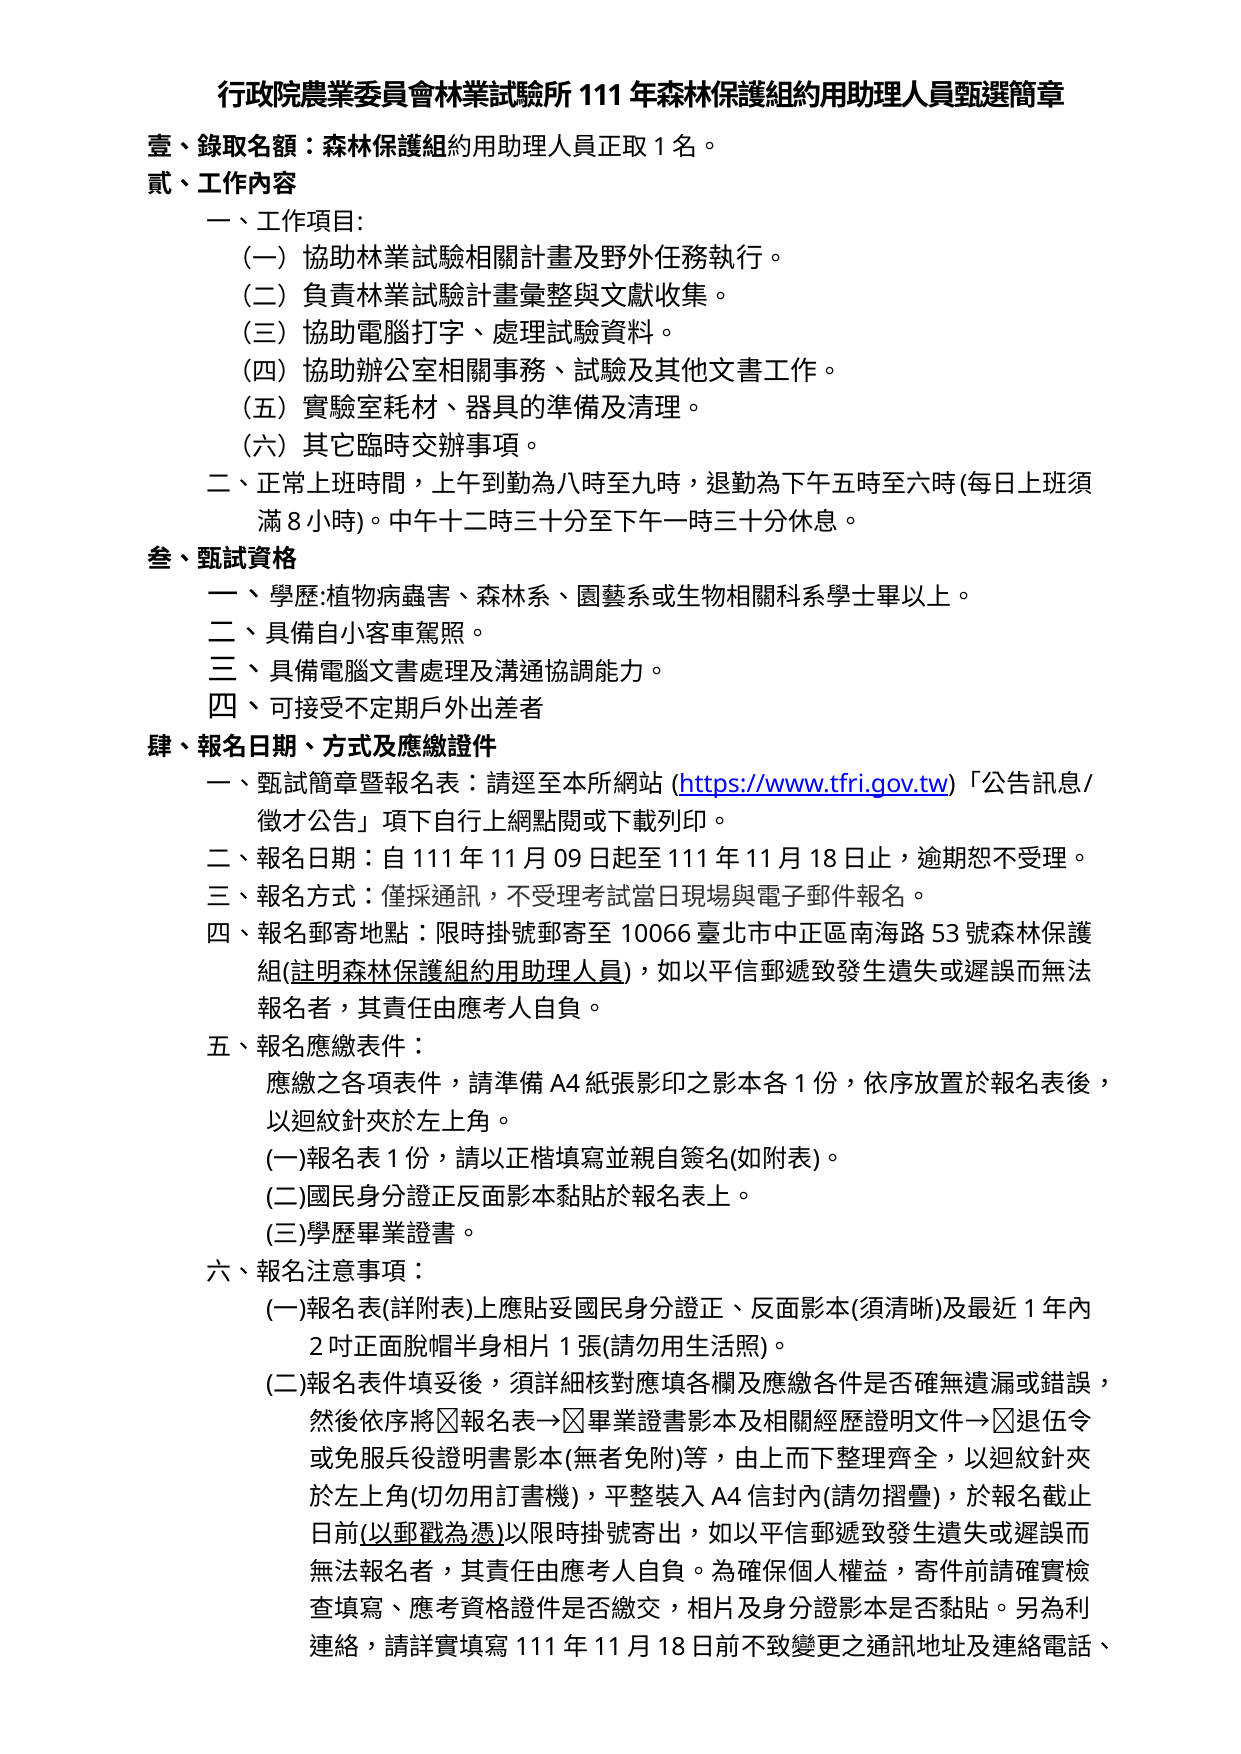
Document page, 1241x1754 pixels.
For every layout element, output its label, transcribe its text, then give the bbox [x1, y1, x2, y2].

text 壹、錄取名額：森林保護組約用助理人員正取1名。 [148, 125, 1093, 162]
text 應繳之各項表件，請準備A4紙張影印之影本各1份，依序放置於報名表後，以迴紋針夾於左上角。 [266, 1062, 1092, 1137]
text (一)報名表(詳附表)上應貼妥國民身分證正、反面影本(須清晰)及最近1年內2吋正面脫帽半身相片1張(請勿用生活照)。 [266, 1287, 1092, 1362]
text 二、具備自小客車駕照。 [207, 612, 1092, 650]
text 叁、甄試資格 [148, 537, 1092, 575]
text (三)學歷畢業證書。 [266, 1212, 1092, 1250]
text (二)國民身分證正反面影本黏貼於報名表上。 [266, 1175, 1092, 1212]
text （四）協助辦公室相關事務、試驗及其他文書工作。 [227, 350, 1092, 387]
text （五）實驗室耗材、器具的準備及清理。 [227, 387, 1092, 425]
text 四、可接受不定期戶外出差者 [207, 687, 1092, 725]
text （六）其它臨時交辦事項。 [227, 425, 1092, 462]
text 一、工作項目: [207, 200, 1092, 237]
text 三、報名方式：僅採通訊，不受理考試當日現場與電子郵件報名。 [207, 875, 1092, 912]
text (二)報名表件填妥後，須詳細核對應填各欄及應繳各件是否確無遺漏或錯誤，然後依序將報名表→畢業證書影本及相關經歷證明文件→退伍令或免服兵役證明書影本(無者免附)等，由上而下整理齊全，以迴紋針夾於左上角(切勿用訂書機)，平整裝入A4信封內(請勿摺疊)，於報名截止日前(以郵戳為憑)以限時掛號寄出，如以平信郵遞致發生遺失或遲誤而無法報名者，其責任由應考人自負。為確保個人權益，寄件前請確實檢查填寫、應考資格證件是否繳交，相片及身分證影本是否黏貼。另為利連絡，請詳實填寫111年11月18日前不致變更之通訊地址及連絡電話、手機號碼、E-Mail。 [266, 1362, 1092, 1662]
text 二、報名日期：自111年11月09日起至111年11月18日止，逾期恕不受理。 [207, 837, 1092, 875]
text 二、正常上班時間，上午到勤為八時至九時，退勤為下午五時至六時(每日上班須滿8小時)。中午十二時三十分至下午一時三十分休息。 [207, 462, 1092, 537]
text 肆、報名日期、方式及應繳證件 [148, 725, 1092, 762]
text 六、報名注意事項： [207, 1250, 1092, 1287]
text 貳、工作內容 [148, 162, 1137, 200]
text 行政院農業委員會林業試驗所111年森林保護組約用助理人員甄選簡章 [148, 75, 1137, 112]
text 一、學歷:植物病蟲害、森林系、園藝系或生物相關科系學士畢以上。 [207, 575, 1092, 612]
text 一、甄試簡章暨報名表：請逕至本所網站 (https://www.tfri.gov.tw)「公告訊息/徵才公告」項下自行上網點閱或下載列印。 [207, 762, 1092, 837]
text （一）協助林業試驗相關計畫及野外任務執行。 [227, 237, 1092, 275]
text （三）協助電腦打字、處理試驗資料。 [227, 312, 1092, 350]
text 四、報名郵寄地點：限時掛號郵寄至10066臺北市中正區南海路53號森林保護組(註明森林保護組約用助理人員)，如以平信郵遞致發生遺失或遲誤而無法報名者，其責任由應考人自負。 [207, 912, 1092, 1025]
text （二）負責林業試驗計畫彙整與文獻收集。 [227, 275, 1092, 312]
text (一)報名表1份，請以正楷填寫並親自簽名(如附表)。 [266, 1137, 1092, 1175]
text 五、報名應繳表件： [207, 1025, 1092, 1062]
text 三、具備電腦文書處理及溝通協調能力。 [207, 650, 1092, 687]
